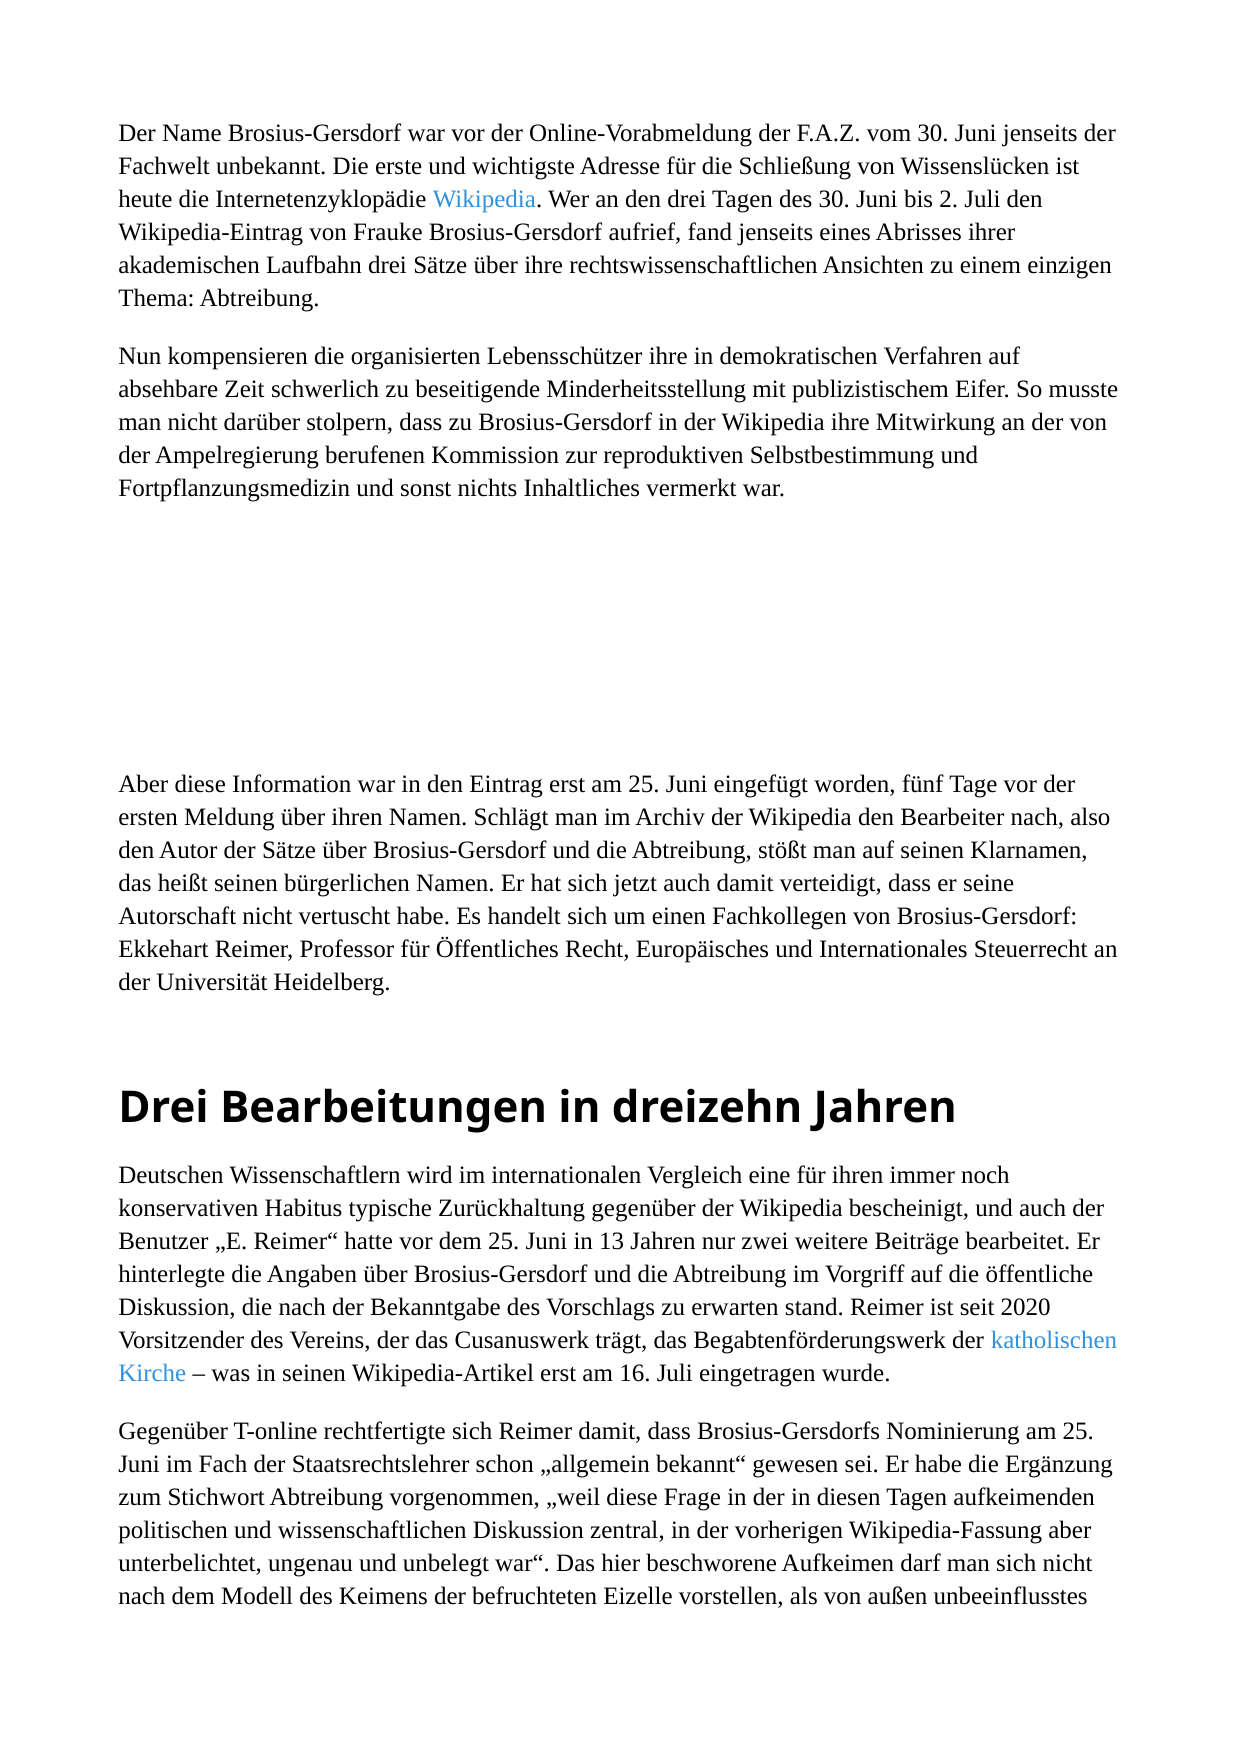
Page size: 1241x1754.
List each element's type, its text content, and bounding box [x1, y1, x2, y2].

text Deutschen Wissenschaftlern wird im internationalen Vergleich eine für ihren immer noch konservativen Habitus typische Zurückhaltung gegenüber der Wikipedia bescheinigt, und auch der Benutzer „E. Reimer“ hatte vor dem 25. Juni in 13 Jahren nur zwei weitere Beiträge bearbeitet. Er hinterlegte die Angaben über Brosius-Gersdorf und die Abtreibung im Vorgriff auf die öffentliche Diskussion, die nach der Bekanntgabe des Vorschlags zu erwarten stand. Reimer ist seit 2020 Vorsitzender des Vereins, der das Cusanuswerk trägt, das Begabtenförderungswerk der katholischen Kirche – was in seinen Wikipedia-Artikel erst am 16. Juli eingetragen wurde. [118, 1160, 1122, 1387]
text Der Name Brosius-Gersdorf war vor der Online-Vorabmeldung der F.A.Z. vom 30. Juni jenseits der Fachwelt unbekannt. Die erste und wichtigste Adresse für die Schließung von Wissenslücken ist heute die Internetenzyklopädie Wikipedia. Wer an den drei Tagen des 30. Juni bis 2. Juli den Wikipedia-Eintrag von Frauke Brosius-Gersdorf aufrief, fand jenseits eines Abrisses ihrer akademischen Laufbahn drei Sätze über ihre rechtswissenschaftlichen Ansichten zu einem einzigen Thema: Abtreibung. [118, 118, 1122, 312]
text Nun kompensieren die organisierten Lebensschützer ihre in demokratischen Verfahren auf absehbare Zeit schwerlich zu beseitigende Minderheitsstellung mit publizistischem Eifer. So musste man nicht darüber stolpern, dass zu Brosius-Gersdorf in der Wikipedia ihre Mitwirkung an der von der Ampelregierung berufenen Kommission zur reproduktiven Selbstbestimmung und Fortpflanzungsmedizin und sonst nichts Inhaltliches vermerkt war. [118, 341, 1122, 502]
text Gegenüber T-online rechtfertigte sich Reimer damit, dass Brosius-Gersdorfs Nominierung am 25. Juni im Fach der Staatsrechtslehrer schon „allgemein bekannt“ gewesen sei. Er habe die Ergänzung zum Stichwort Abtreibung vorgenommen, „weil diese Frage in der in diesen Tagen aufkeimenden politischen und wissenschaftlichen Diskussion zen­tral, in der vorherigen Wikipedia-Fassung aber unterbelichtet, ungenau und unbelegt war“. Das hier beschworene Aufkeimen darf man sich nicht nach dem Modell des Keimens der befruchteten Eizelle vorstellen, als von außen unbeeinflusstes [118, 1416, 1122, 1610]
text Aber diese Information war in den Eintrag erst am 25. Juni eingefügt worden, fünf Tage vor der ersten Meldung über ihren Namen. Schlägt man im Archiv der Wikipedia den Bearbeiter nach, also den Autor der Sätze über Brosius-Gersdorf und die Abtreibung, stößt man auf seinen Klarnamen, das heißt seinen bürgerlichen Namen. Er hat sich jetzt auch damit verteidigt, dass er seine Autorschaft nicht vertuscht habe. Es handelt sich um einen Fachkollegen von Brosius-Gersdorf: Ekkehart Reimer, Professor für Öffentliches Recht, Europäisches und Internationales Steuerrecht an der Universität Heidelberg. [118, 769, 1122, 996]
subtitle Drei Bearbeitungen in dreizehn Jahren [118, 1076, 1122, 1135]
